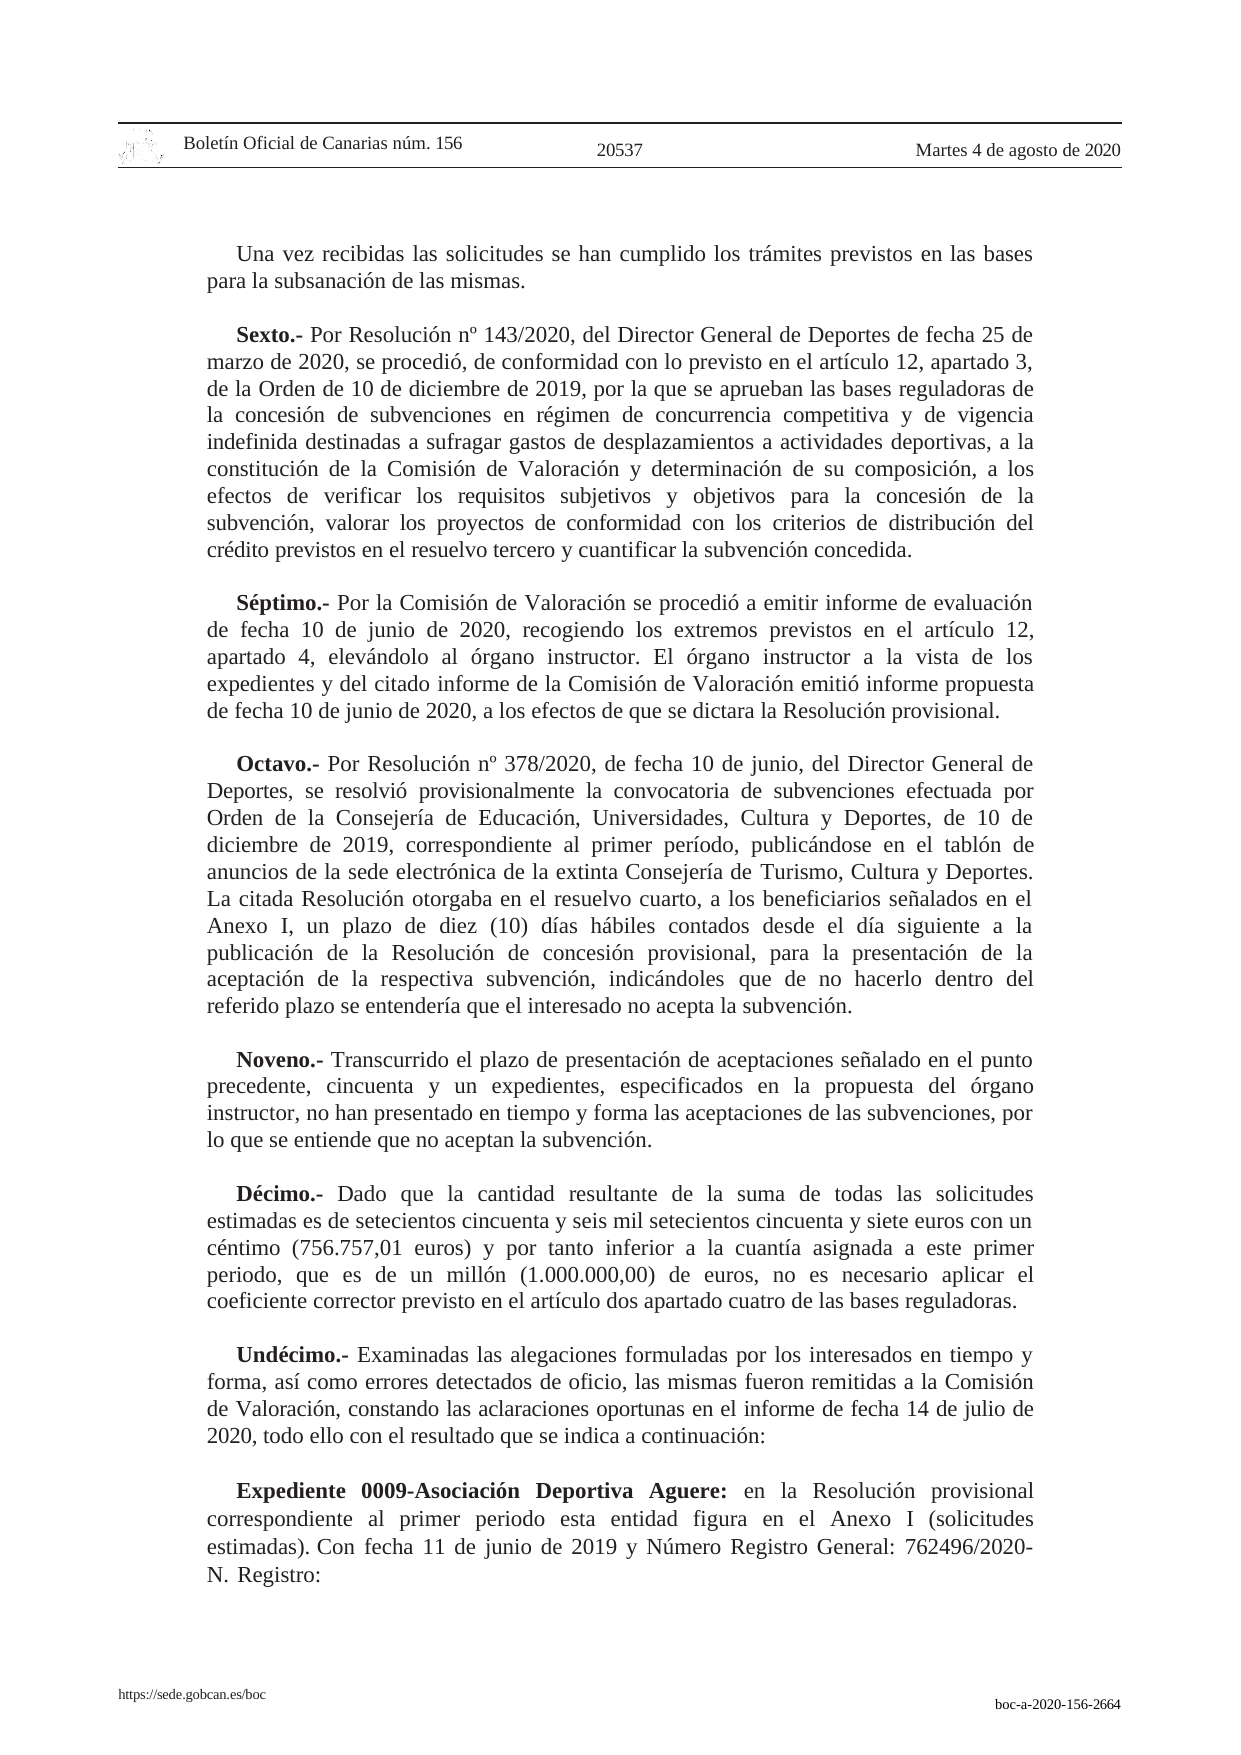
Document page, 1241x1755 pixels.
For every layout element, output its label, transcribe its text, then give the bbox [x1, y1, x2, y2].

text Noveno.- Transcurrido el plazo de presentación de aceptaciones señalado en el punto precedente, cincuenta y un expedientes, especificados en la propuesta del órgano instructor, no han presentado en tiempo y forma las aceptaciones de las subvenciones, por lo que se entiende que no aceptan la subvención. [207, 1046, 1034, 1153]
text Undécimo.- Examinadas las alegaciones formuladas por los interesados en tiempo y forma, así como errores detectados de oficio, las mismas fueron remitidas a la Comisión de Valoración, constando las aclaraciones oportunas en el informe de fecha 14 de julio de 2020, todo ello con el resultado que se indica a continuación: [207, 1341, 1034, 1448]
text Martes 4 de agosto de 2020 [915, 139, 1137, 161]
text 20537 [597, 139, 648, 161]
text Boletín Oficial de Canarias núm. 156 [183, 132, 466, 154]
text https://sede.gobcan.es/boc [118, 1686, 276, 1703]
text Una vez recibidas las solicitudes se han cumplido los trámites previstos en las bases para la subsanación de las mismas. [207, 240, 1034, 293]
text Décimo.- Dado que la cantidad resultante de la suma de todas las solicitudes estimadas es de setecientos cincuenta y seis mil setecientos cincuenta y siete euros con un céntimo (756.757,01 euros) y por tanto inferior a la cuantía asignada a este primer periodo, que es de un millón (1.000.000,00) de euros, no es necesario aplicar el coeficiente corrector previsto en el artículo dos apartado cuatro de las bases reguladoras. [207, 1180, 1034, 1314]
text Séptimo.- Por la Comisión de Valoración se procedió a emitir informe de evaluación de fecha 10 de junio de 2020, recogiendo los extremos previstos en el artículo 12, apartado 4, elevándolo al órgano instructor. El órgano instructor a la vista de los expedientes y del citado informe de la Comisión de Valoración emitió informe propuesta de fecha 10 de junio de 2020, a los efectos de que se dictara la Resolución provisional. [207, 589, 1034, 723]
text boc-a-2020-156-2664 [995, 1696, 1137, 1712]
text Expediente 0009-Asociación Deportiva Aguere: en la Resolución provisional correspondiente al primer periodo esta entidad figura en el Anexo I (solicitudes estimadas). Con fecha 11 de junio de 2019 y Número Registro General: 762496/2020-N. Registro: [207, 1477, 1034, 1588]
text Octavo.- Por Resolución nº 378/2020, de fecha 10 de junio, del Director General de Deportes, se resolvió provisionalmente la convocatoria de subvenciones efectuada por Orden de la Consejería de Educación, Universidades, Cultura y Deportes, de 10 de diciembre de 2019, correspondiente al primer período, publicándose en el tablón de anuncios de la sede electrónica de la extinta Consejería de Turismo, Cultura y Deportes. La citada Resolución otorgaba en el resuelvo cuarto, a los beneficiarios señalados en el Anexo I, un plazo de diez (10) días hábiles contados desde el día siguiente a la publicación de la Resolución de concesión provisional, para la presentación de la aceptación de la respectiva subvención, indicándoles que de no hacerlo dentro del referido plazo se entendería que el interesado no acepta la subvención. [207, 750, 1034, 1019]
text Sexto.- Por Resolución nº 143/2020, del Director General de Deportes de fecha 25 de marzo de 2020, se procedió, de conformidad con lo previsto en el artículo 12, apartado 3, de la Orden de 10 de diciembre de 2019, por la que se aprueban las bases reguladoras de la concesión de subvenciones en régimen de concurrencia competitiva y de vigencia indefinida destinadas a sufragar gastos de desplazamientos a actividades deportivas, a la constitución de la Comisión de Valoración y determinación de su composición, a los efectos de verificar los requisitos subjetivos y objetivos para la concesión de la subvención, valorar los proyectos de conformidad con los criterios de distribución del crédito previstos en el resuelvo tercero y cuantificar la subvención concedida. [207, 321, 1034, 562]
